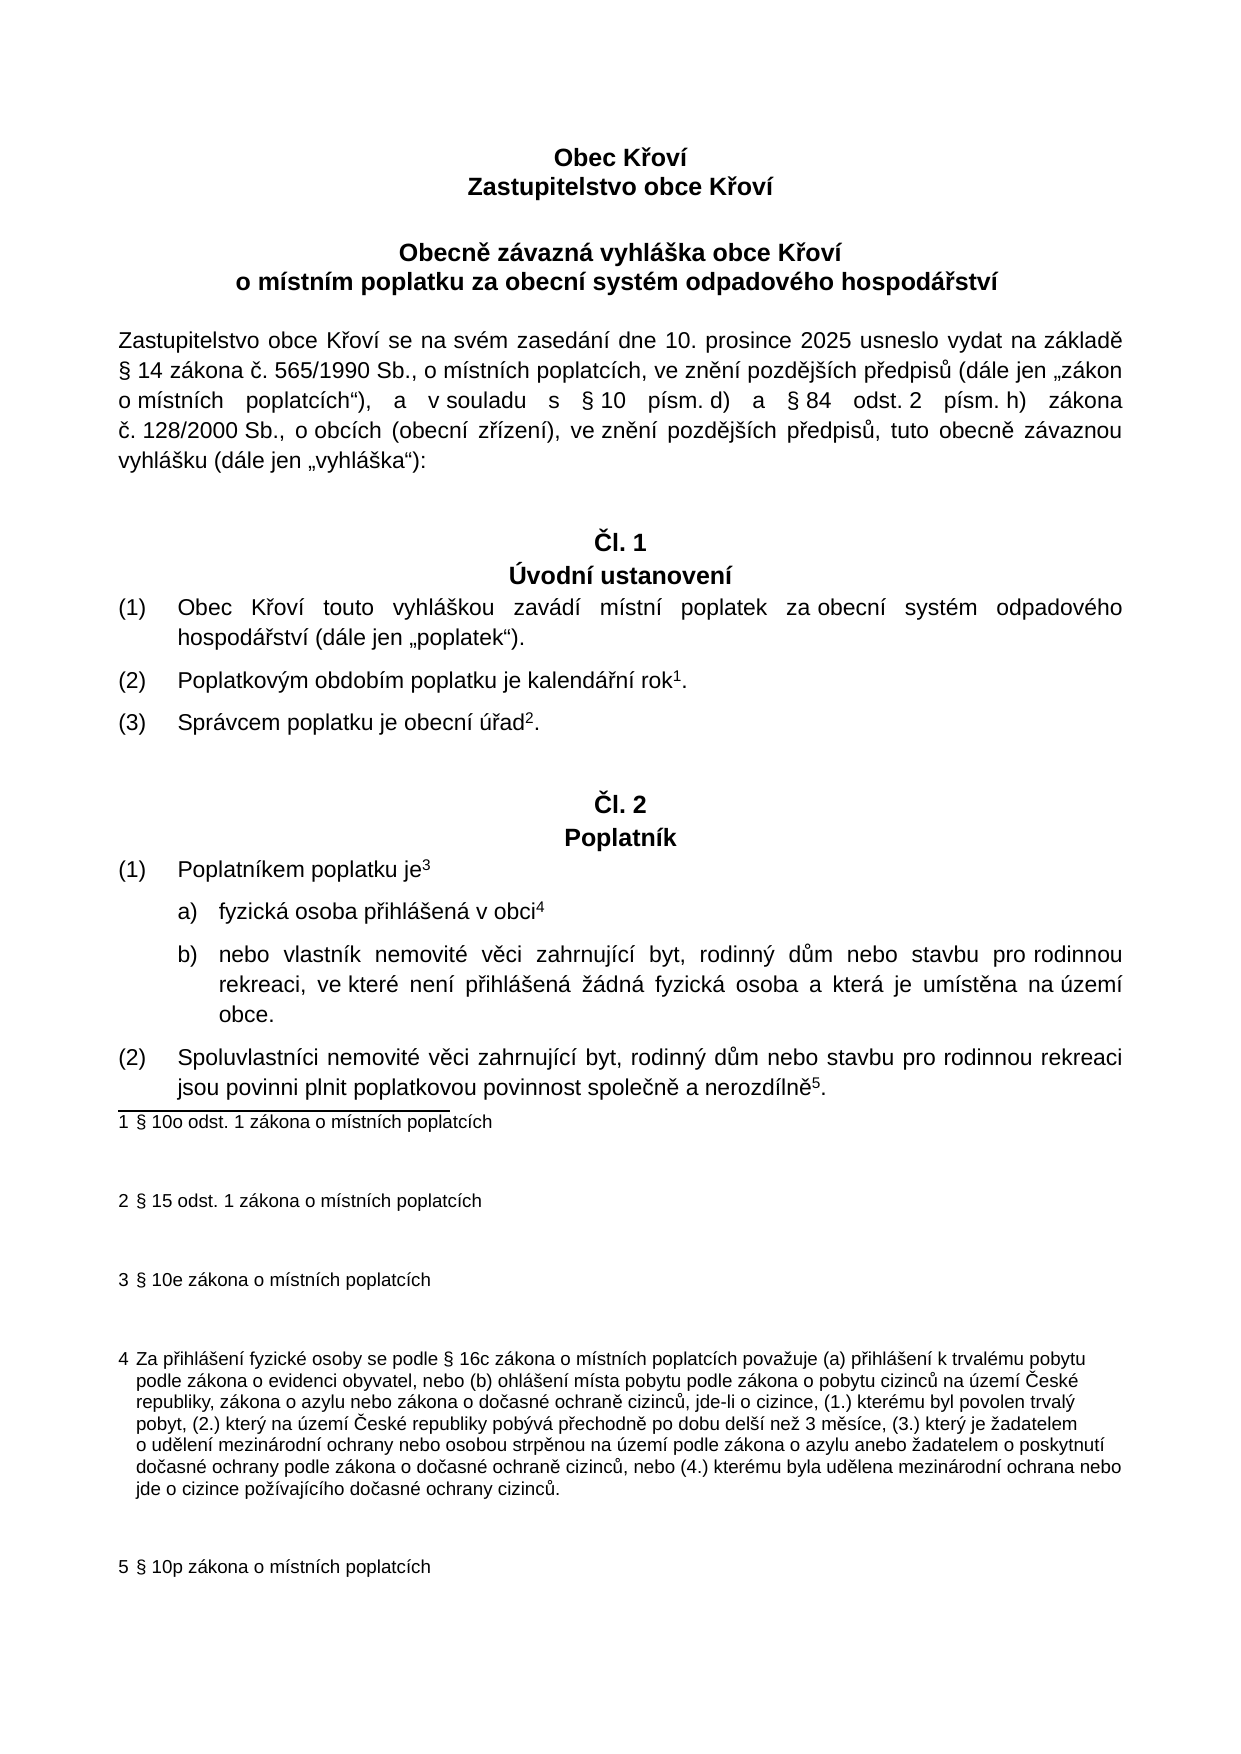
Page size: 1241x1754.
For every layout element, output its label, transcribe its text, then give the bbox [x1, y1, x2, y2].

list Poplatkovým obdobím poplatku je kalendářní rok. [118, 667, 1122, 693]
list § 10p zákona o místních poplatcích [118, 1556, 1122, 1578]
list Spoluvlastníci nemovité věci zahrnující byt, rodinný dům nebo stavbu pro rodinnou rekreaci jsou povinni plnit poplatkovou povinnost společně a nerozdílně. [118, 1044, 1122, 1101]
subtitle Čl. 2 Poplatník [118, 789, 1122, 851]
list Poplatníkem poplatku je [118, 856, 1122, 882]
list § 10e zákona o místních poplatcích [118, 1269, 1122, 1290]
list fyzická osoba přihlášená v obci [177, 898, 1122, 925]
list Za přihlášení fyzické osoby se podle § 16c zákona o místních poplatcích považuje (a) přihlášení k trvalému pobytu podle zákona o evidenci obyvatel, nebo (b) ohlášení místa pobytu podle zákona o pobytu cizinců na území České republiky, zákona o azylu nebo zákona o dočasné ochraně cizinců, jde-li o cizince, (1.) kterému byl povolen trvalý pobyt, (2.) který na území České republiky pobývá přechodně po dobu delší než 3 měsíce, (3.) který je žadatelem o udělení mezinárodní ochrany nebo osobou strpěnou na území podle zákona o azylu anebo žadatelem o poskytnutí dočasné ochrany podle zákona o dočasné ochraně cizinců, nebo (4.) kterému byla udělena mezinárodní ochrana nebo jde o cizince požívajícího dočasné ochrany cizinců. [118, 1348, 1122, 1499]
list § 10o odst. 1 zákona o místních poplatcích [118, 1111, 1122, 1132]
list nebo vlastník nemovité věci zahrnující byt, rodinný dům nebo stavbu pro rodinnou rekreaci, ve které není přihlášená žádná fyzická osoba a která je umístěna na území obce. [177, 941, 1122, 1028]
list § 15 odst. 1 zákona o místních poplatcích [118, 1190, 1122, 1211]
list Obec Křoví touto vyhláškou zavádí místní poplatek za obecní systém odpadového hospodářství (dále jen „poplatek“). [118, 594, 1122, 650]
list Správcem poplatku je obecní úřad. [118, 709, 1122, 736]
subtitle Obecně závazná vyhláška obce Křoví o místním poplatku za obecní systém odpadového hospodářství [118, 238, 1122, 295]
subtitle Čl. 1 Úvodní ustanovení [118, 528, 1122, 589]
text Zastupitelstvo obce Křoví se na svém zasedání dne 10. prosince 2025 usneslo vydat na základě § 14 zákona č. 565/1990 Sb., o místních poplatcích, ve znění pozdějších předpisů (dále jen „zákon o místních poplatcích“), a v souladu s § 10 písm. d) a § 84 odst. 2 písm. h) zákona č. 128/2000 Sb., o obcích (obecní zřízení), ve znění pozdějších předpisů, tuto obecně závaznou vyhlášku (dále jen „vyhláška“): [118, 327, 1122, 474]
text Obec Křoví Zastupitelstvo obce Křoví [118, 143, 1122, 201]
